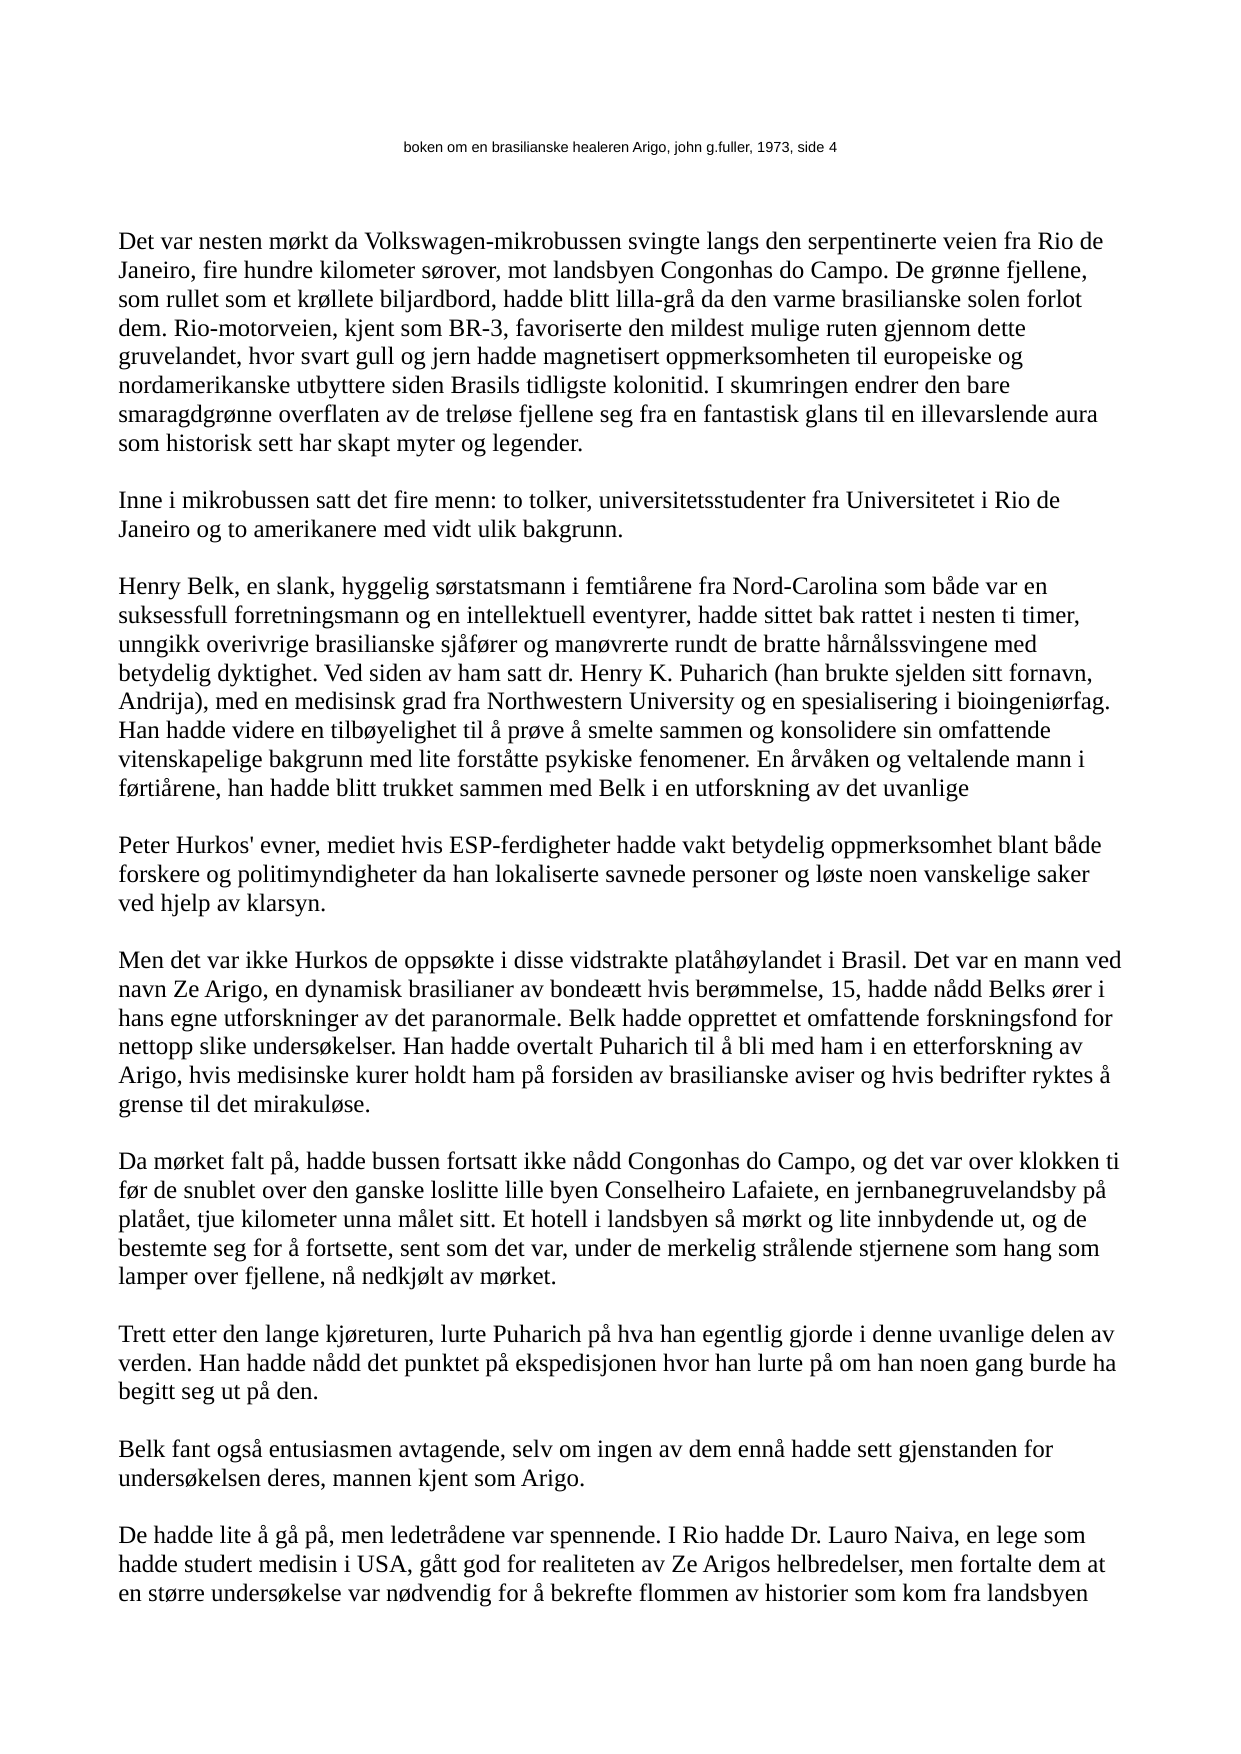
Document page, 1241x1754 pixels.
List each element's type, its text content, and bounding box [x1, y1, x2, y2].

text Peter Hurkos' evner, mediet hvis ESP-ferdigheter hadde vakt betydelig oppmerksomhet blant både forskere og politimyndigheter da han lokaliserte savnede personer og løste noen vanskelige saker ved hjelp av klarsyn. [118, 830, 1122, 916]
text Inne i mikrobussen satt det fire menn: to tolker, universitetsstudenter fra Universitetet i Rio de Janeiro og to amerikanere med vidt ulik bakgrunn. [118, 485, 1122, 543]
text Belk fant også entusiasmen avtagende, selv om ingen av dem ennå hadde sett gjenstanden for undersøkelsen deres, mannen kjent som Arigo. [118, 1434, 1122, 1491]
text Henry Belk, en slank, hyggelig sørstatsmann i femtiårene fra Nord-Carolina som både var en suksessfull forretningsmann og en intellektuell eventyrer, hadde sittet bak rattet i nesten ti timer, unngikk overivrige brasilianske sjåfører og manøvrerte rundt de bratte hårnålssvingene med betydelig dyktighet. Ved siden av ham satt dr. Henry K. Puharich (han brukte sjelden sitt fornavn, Andrija), med en medisinsk grad fra Northwestern University og en spesialisering i bioingeniørfag. Han hadde videre en tilbøyelighet til å prøve å smelte sammen og konsolidere sin omfattende vitenskapelige bakgrunn med lite forståtte psykiske fenomener. En årvåken og veltalende mann i førtiårene, han hadde blitt trukket sammen med Belk i en utforskning av det uvanlige [118, 571, 1122, 801]
text Det var nesten mørkt da Volkswagen-mikrobussen svingte langs den serpentinerte veien fra Rio de Janeiro, fire hundre kilometer sørover, mot landsbyen Congonhas do Campo. De grønne fjellene, som rullet som et krøllete biljardbord, hadde blitt lilla-grå da den varme brasilianske solen forlot dem. Rio-motorveien, kjent som BR-3, favoriserte den mildest mulige ruten gjennom dette gruvelandet, hvor svart gull og jern hadde magnetisert oppmerksomheten til europeiske og nordamerikanske utbyttere siden Brasils tidligste kolonitid. I skumringen endrer den bare smaragdgrønne overflaten av de treløse fjellene seg fra en fantastisk glans til en illevarslende aura som historisk sett har skapt myter og legender. [118, 226, 1122, 456]
text De hadde lite å gå på, men ledetrådene var spennende. I Rio hadde Dr. Lauro Naiva, en lege som hadde studert medisin i USA, gått god for realiteten av Ze Arigos helbredelser, men fortalte dem at en større undersøkelse var nødvendig for å bekrefte flommen av historier som kom fra landsbyen [118, 1520, 1122, 1606]
text Da mørket falt på, hadde bussen fortsatt ikke nådd Congonhas do Campo, og det var over klokken ti før de snublet over den ganske loslitte lille byen Conselheiro Lafaiete, en jernbanegruvelandsby på platået, tjue kilometer unna målet sitt. Et hotell i landsbyen så mørkt og lite innbydende ut, og de bestemte seg for å fortsette, sent som det var, under de merkelig strålende stjernene som hang som lamper over fjellene, nå nedkjølt av mørket. [118, 1146, 1122, 1290]
text Trett etter den lange kjøreturen, lurte Puharich på hva han egentlig gjorde i denne uvanlige delen av verden. Han hadde nådd det punktet på ekspedisjonen hvor han lurte på om han noen gang burde ha begitt seg ut på den. [118, 1319, 1122, 1405]
text Men det var ikke Hurkos de oppsøkte i disse vidstrakte platåhøylandet i Brasil. Det var en mann ved navn Ze Arigo, en dynamisk brasilianer av bondeætt hvis berømmelse, 15, hadde nådd Belks ører i hans egne utforskninger av det paranormale. Belk hadde opprettet et omfattende forskningsfond for nettopp slike undersøkelser. Han hadde overtalt Puharich til å bli med ham i en etterforskning av Arigo, hvis medisinske kurer holdt ham på forsiden av brasilianske aviser og hvis bedrifter ryktes å grense til det mirakuløse. [118, 945, 1122, 1118]
